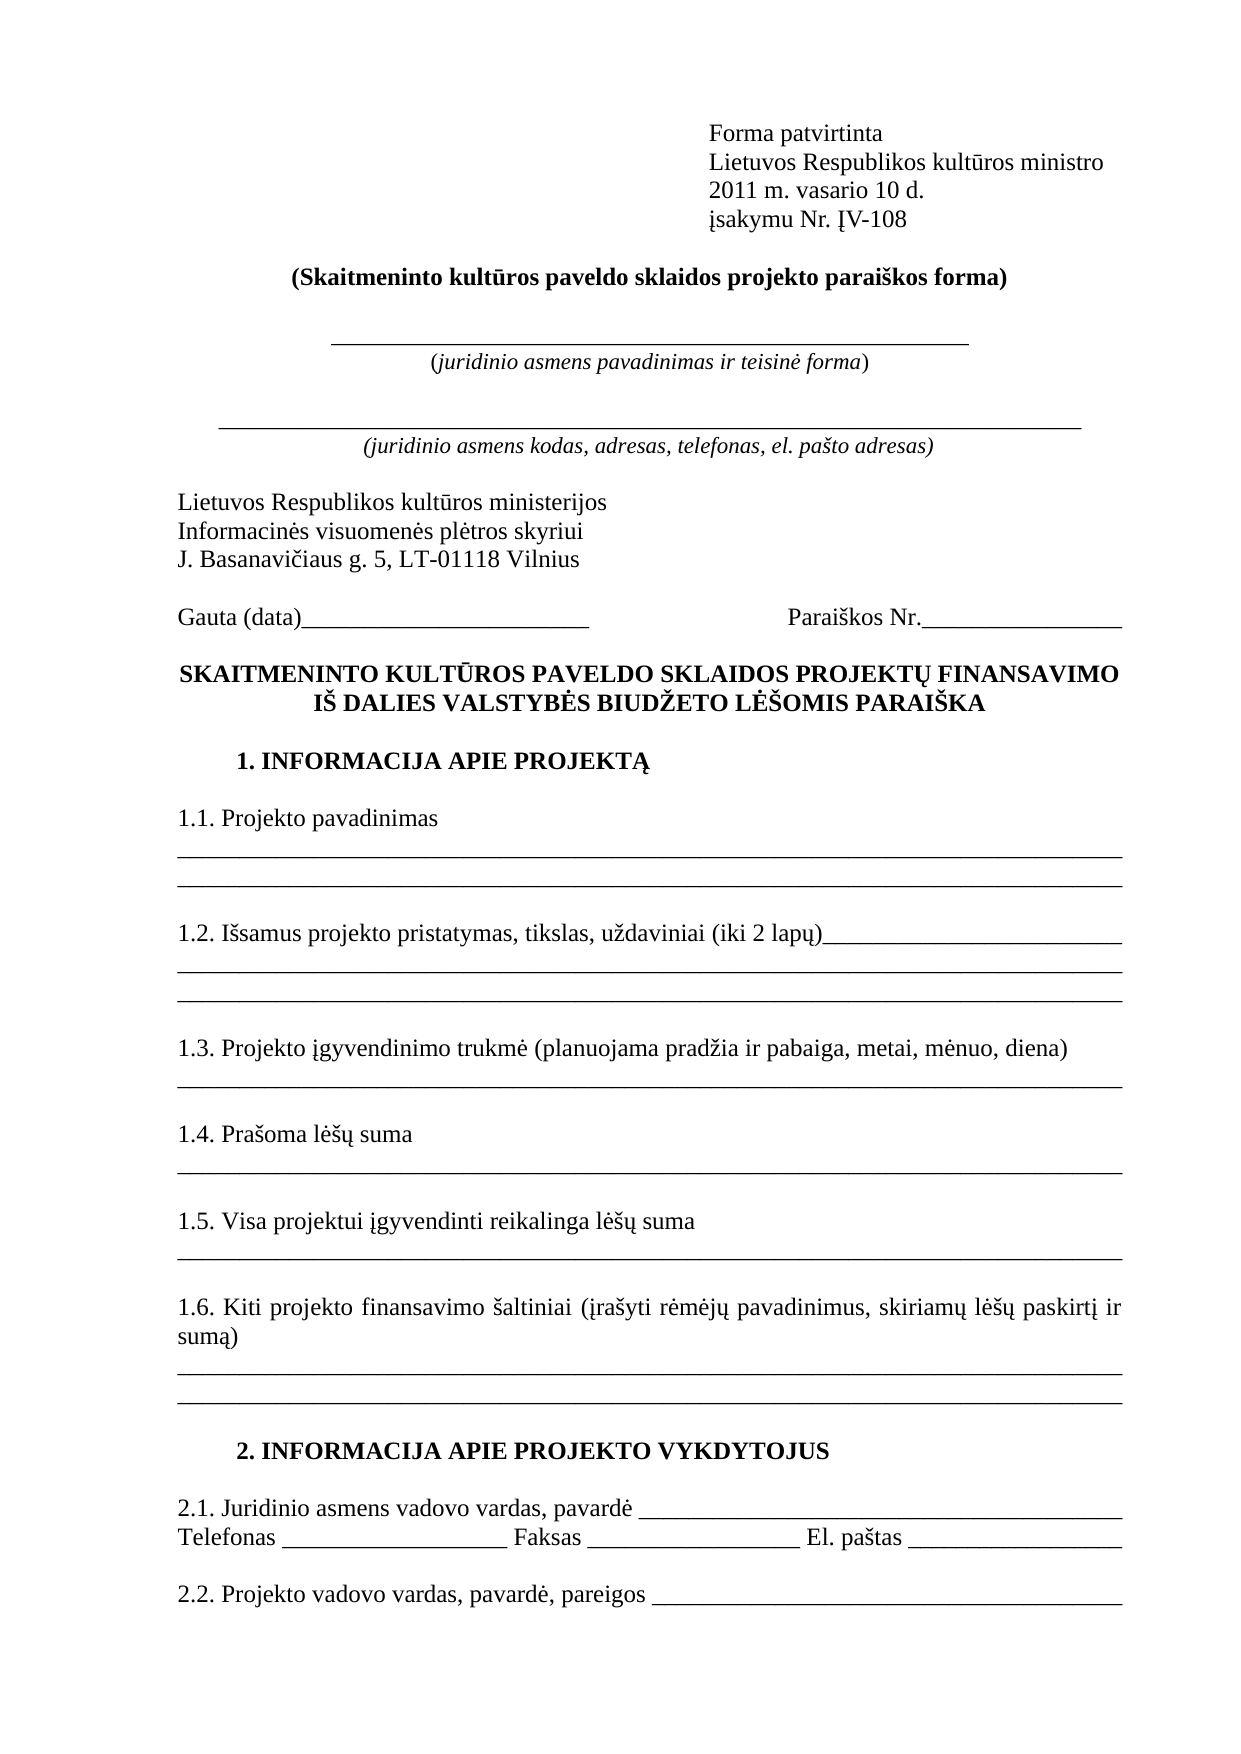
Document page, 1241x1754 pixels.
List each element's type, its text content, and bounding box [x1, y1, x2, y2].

text Forma patvirtinta [709, 118, 1122, 147]
text ___________________________________________________ [177, 319, 1122, 348]
text (juridinio asmens kodas, adresas, telefonas, el. pašto adresas) [177, 432, 1122, 458]
text 1.6. Kiti projekto finansavimo šaltiniai (įrašyti rėmėjų pavadinimus, skiriamų lėšų paskirtį ir sumą) [177, 1292, 1122, 1349]
text Gauta (data)_______________________ Paraiškos Nr.________________ [177, 602, 1122, 631]
text _ [177, 1234, 1122, 1259]
text _ [177, 1349, 1122, 1374]
text 1.5. Visa projektui įgyvendinti reikalinga lėšų suma [177, 1206, 1122, 1234]
text 1.1. Projekto pavadinimas [177, 803, 1122, 832]
text 1. INFORMACIJA APIE PROJEKTĄ [177, 746, 1122, 774]
text 1.3. Projekto įgyvendinimo trukmė (planuojama pradžia ir pabaiga, metai, mėnuo, diena) [177, 1033, 1122, 1062]
text 2.1. Juridinio asmens vadovo vardas, pavardė [177, 1493, 1122, 1522]
text Lietuvos Respublikos kultūros ministerijos [177, 487, 1122, 516]
text _ [177, 947, 1122, 972]
text 1.2. Išsamus projekto pristatymas, tikslas, uždaviniai (iki 2 lapų) [177, 918, 1122, 947]
text 2011 m. vasario 10 d. [177, 176, 1122, 204]
text Telefonas __________________ Faksas _________________ El. paštas [177, 1522, 1122, 1551]
text _ [177, 832, 1122, 857]
text Lietuvos Respublikos kultūros ministro [177, 147, 1122, 176]
text 2. INFORMACIJA APIE PROJEKTO VYKDYTOJUS [177, 1436, 1122, 1464]
text _ [177, 1148, 1122, 1173]
text _____________________________________________________________________ [177, 403, 1122, 432]
text J. Basanavičiaus g. 5, LT-01118 Vilnius [177, 544, 1122, 573]
text įsakymu Nr. ĮV-108 [177, 204, 1122, 233]
text 2.2. Projekto vadovo vardas, pavardė, pareigos [177, 1579, 1122, 1608]
text 1.4. Prašoma lėšų suma [177, 1119, 1122, 1148]
text Informacinės visuomenės plėtros skyriui [177, 516, 1122, 544]
text _ [177, 976, 1122, 1001]
text (Skaitmeninto kultūros paveldo sklaidos projekto paraiškos forma) [177, 262, 1122, 291]
text _ [177, 1062, 1122, 1087]
text _ [177, 861, 1122, 886]
text SKAITMENINTO KULTŪROS PAVELDO SKLAIDOS PROJEKTŲ FINANSAVIMO IŠ DALIES VALSTYBĖS BIUDŽETO LĖŠOMIS PARAIŠKA [177, 659, 1122, 717]
text (juridinio asmens pavadinimas ir teisinė forma) [177, 348, 1122, 374]
text _ [177, 1378, 1122, 1403]
